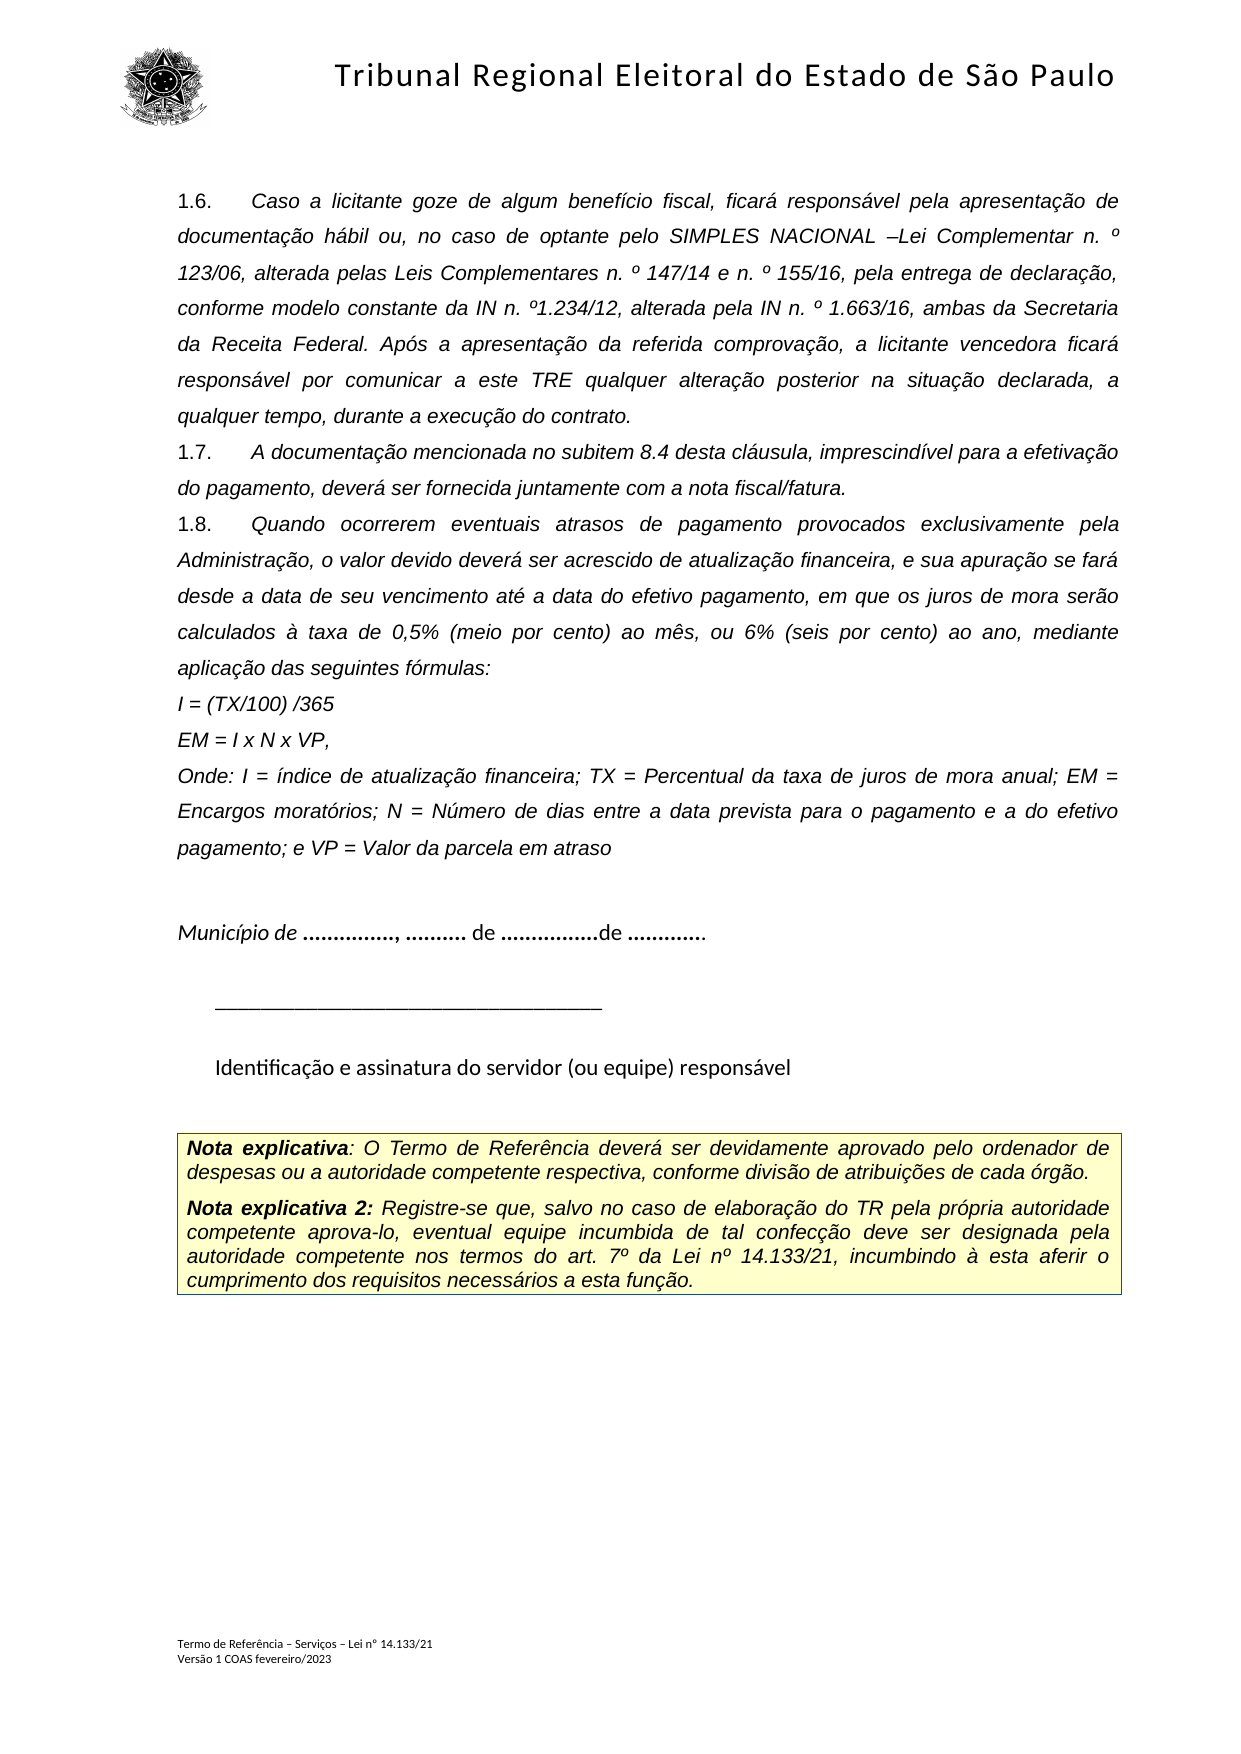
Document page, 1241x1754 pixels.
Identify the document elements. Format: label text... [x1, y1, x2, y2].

text Nota explicativa 2: Registre-se que, salvo no caso de elaboração do TR pela própria autoridade competente aprova-lo, eventual equipe incumbida de tal confecção deve ser designada pela autoridade competente nos termos do art. 7º da Lei nº 14.133/21, incumbindo à esta aferir o cumprimento dos requisitos necessários a esta função. [178, 1193, 1121, 1294]
text I = (TX/100) /365 [177, 692, 1122, 716]
text Onde: I = índice de atualização financeira; TX = Percentual da taxa de juros de mora anual; EM = Encargos moratórios; N = Número de dias entre a data prevista para o pagamento e a do efetivo pagamento; e VP = Valor da parcela em atraso [177, 763, 1122, 859]
text Identificação e assinatura do servidor (ou equipe) responsável [215, 1053, 1122, 1081]
list Quando ocorrerem eventuais atrasos de pagamento provocados exclusivamente pela Administração, o valor devido deverá ser acrescido de atualização financeira, e sua apuração se fará desde a data de seu vencimento até a data do efetivo pagamento, em que os juros de mora serão calculados à taxa de 0,5% (meio por cento) ao mês, ou 6% (seis por cento) ao ano, mediante aplicação das seguintes fórmulas: [177, 512, 1122, 679]
text Nota explicativa: O Termo de Referência deverá ser devidamente aprovado pelo ordenador de despesas ou a autoridade competente respectiva, conforme divisão de atribuições de cada órgão. [178, 1134, 1121, 1183]
text __________________________________ [215, 985, 1122, 1013]
list A documentação mencionada no subitem 8.4 desta cláusula, imprescindível para a efetivação do pagamento, deverá ser fornecida juntamente com a nota fiscal/fatura. [177, 440, 1122, 500]
text EM = I x N x VP, [177, 727, 1122, 751]
list Caso a licitante goze de algum benefício fiscal, ficará responsável pela apresentação de documentação hábil ou, no caso de optante pelo SIMPLES NACIONAL –Lei Complementar n. º 123/06, alterada pelas Leis Complementares n. º 147/14 e n. º 155/16, pela entrega de declaração, conforme modelo constante da IN n. º1.234/12, alterada pela IN n. º 1.663/16, ambas da Secretaria da Receita Federal. Após a apresentação da referida comprovação, a licitante vencedora ficará responsável por comunicar a este TRE qualquer alteração posterior na situação declarada, a qualquer tempo, durante a execução do contrato. [177, 188, 1122, 428]
text Município de ..............., .......... de ................de ............. [177, 918, 1122, 946]
